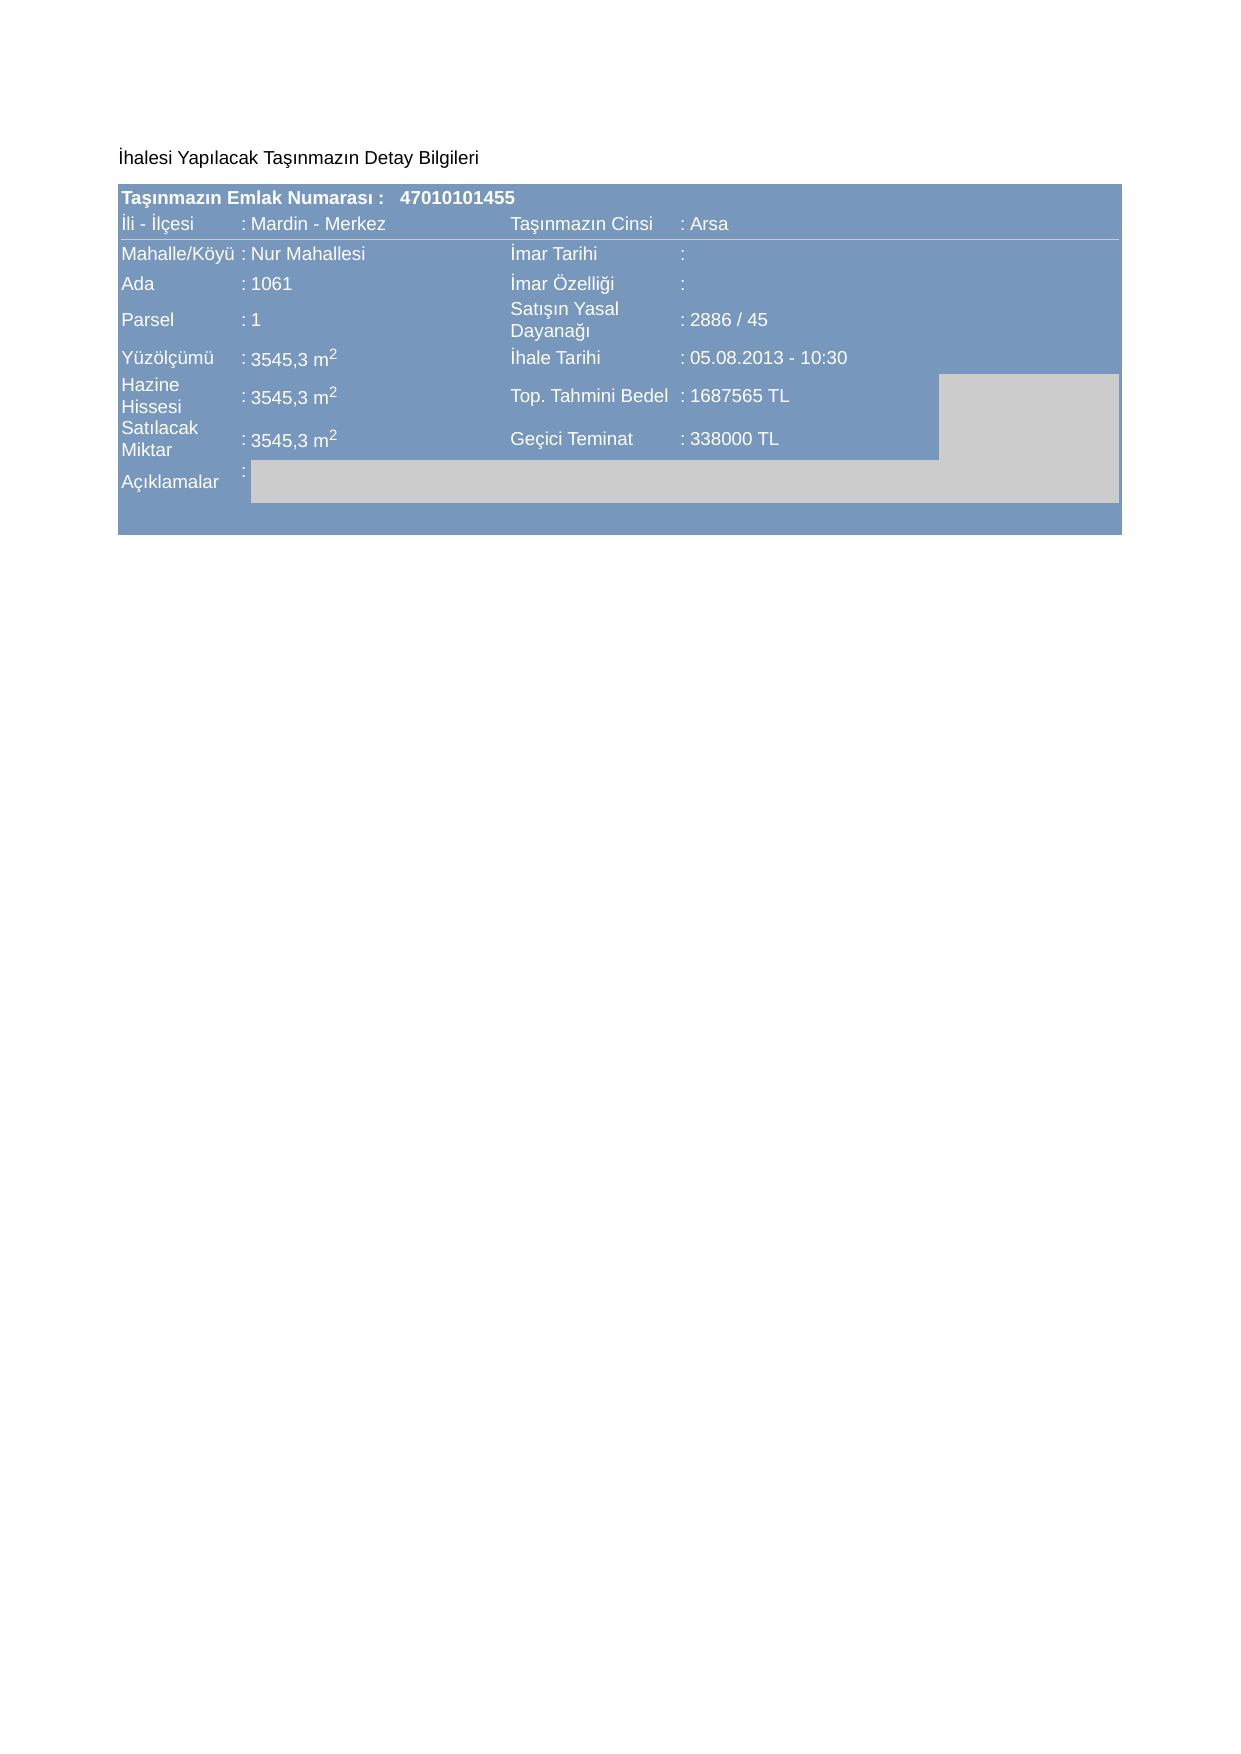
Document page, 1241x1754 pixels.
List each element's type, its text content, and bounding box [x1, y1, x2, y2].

table_cell 05.08.2013 - 10:30 [690, 341, 1119, 374]
table_cell Açıklamalar [121, 460, 241, 503]
table_cell 2886 / 45 [690, 298, 1119, 341]
table_cell 1 [251, 298, 500, 341]
table_cell Taşınmazın Emlak Numarası : 47010101455 [118, 184, 1122, 535]
table_cell 338000 TL [690, 417, 939, 460]
table_cell [500, 341, 510, 374]
table_cell Geçici Teminat [510, 417, 680, 460]
table_cell [500, 417, 510, 460]
table_cell : [241, 460, 251, 503]
table_cell İmar Özelliği [510, 268, 680, 298]
table_cell : [241, 417, 251, 460]
table_cell : [680, 298, 690, 341]
table_header İhalesi Yapılacak Taşınmazın Detay Bilgileri [118, 147, 1122, 169]
table_cell 3545,3 m2 [251, 374, 500, 417]
table_header İli - İlçesi [121, 208, 241, 239]
table_cell [939, 417, 1119, 460]
table_cell [690, 240, 1119, 268]
table_cell 1687565 TL [690, 374, 939, 417]
table_header [121, 171, 1119, 176]
table_cell : [680, 268, 690, 298]
table_header Taşınmazın Cinsi [510, 208, 680, 239]
table_header [500, 208, 510, 239]
table_cell İhale Tarihi [510, 341, 680, 374]
table_header : [241, 208, 251, 239]
table_header Arsa [690, 208, 1119, 239]
table_cell [500, 298, 510, 341]
table_cell Top. Tahmini Bedel [510, 374, 680, 417]
table_cell 1061 [251, 268, 500, 298]
table_header : [680, 208, 690, 239]
table_cell 3545,3 m2 [251, 417, 500, 460]
table_cell [500, 240, 510, 268]
table_header Mardin - Merkez [251, 208, 500, 239]
table_cell [500, 374, 510, 417]
table_cell : [241, 298, 251, 341]
table_cell Parsel [121, 298, 241, 341]
table_cell Hazine Hissesi [121, 374, 241, 417]
table_cell : [241, 268, 251, 298]
table_cell : [241, 341, 251, 374]
table_cell [690, 268, 1119, 298]
table_cell Satışın Yasal Dayanağı [510, 298, 680, 341]
table_cell : [241, 374, 251, 417]
table_cell Nur Mahallesi [251, 240, 500, 268]
table_cell : [680, 417, 690, 460]
table_cell [118, 535, 1122, 546]
table_cell [939, 374, 1119, 417]
table_cell : [680, 374, 690, 417]
table_cell Mahalle/Köyü [121, 240, 241, 268]
table_cell İmar Tarihi [510, 240, 680, 268]
table_header [118, 169, 1122, 184]
table_cell [118, 574, 1122, 579]
table_cell : [680, 341, 690, 374]
table_cell Yüzölçümü [121, 341, 241, 374]
table_cell 3545,3 m2 [251, 341, 500, 374]
table_cell Ada [121, 268, 241, 298]
table_cell [500, 268, 510, 298]
table_header [118, 546, 1122, 574]
table_cell [251, 460, 1119, 503]
table_cell : [680, 240, 690, 268]
table_cell Satılacak Miktar [121, 417, 241, 460]
table_cell : [241, 240, 251, 268]
